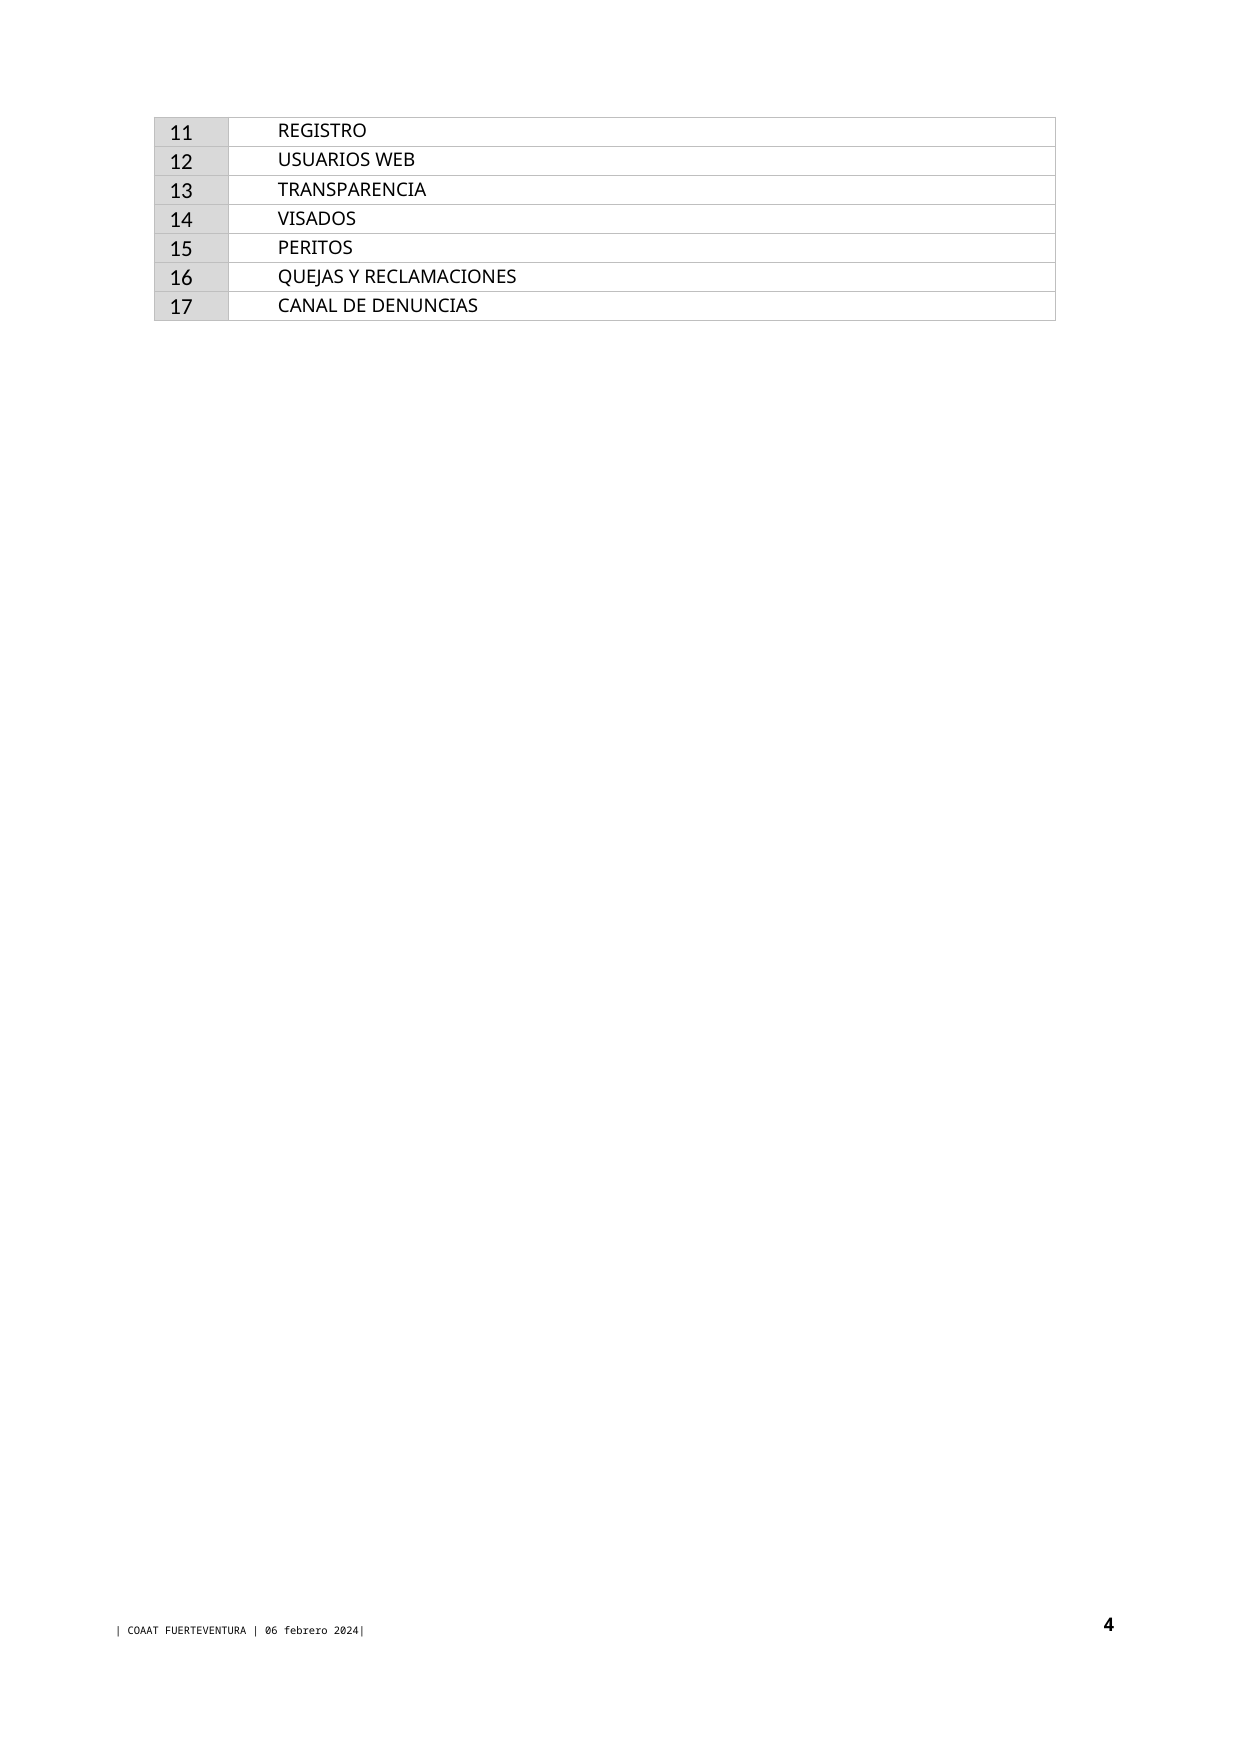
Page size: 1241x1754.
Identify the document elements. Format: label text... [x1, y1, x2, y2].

table_cell CANAL DE DENUNCIAS [229, 292, 1055, 320]
table_cell [155, 292, 228, 320]
table_cell [155, 147, 228, 175]
table_cell REGISTRO [229, 118, 1055, 146]
table_cell QUEJAS Y RECLAMACIONES [229, 263, 1055, 291]
table_cell USUARIOS WEB [229, 147, 1055, 175]
table_cell [155, 118, 228, 146]
table_cell VISADOS [229, 205, 1055, 233]
table_cell [155, 263, 228, 291]
table_cell [155, 205, 228, 233]
table_cell [155, 176, 228, 204]
table_cell TRANSPARENCIA [229, 176, 1055, 204]
table_cell PERITOS [229, 234, 1055, 262]
table_cell [155, 234, 228, 262]
